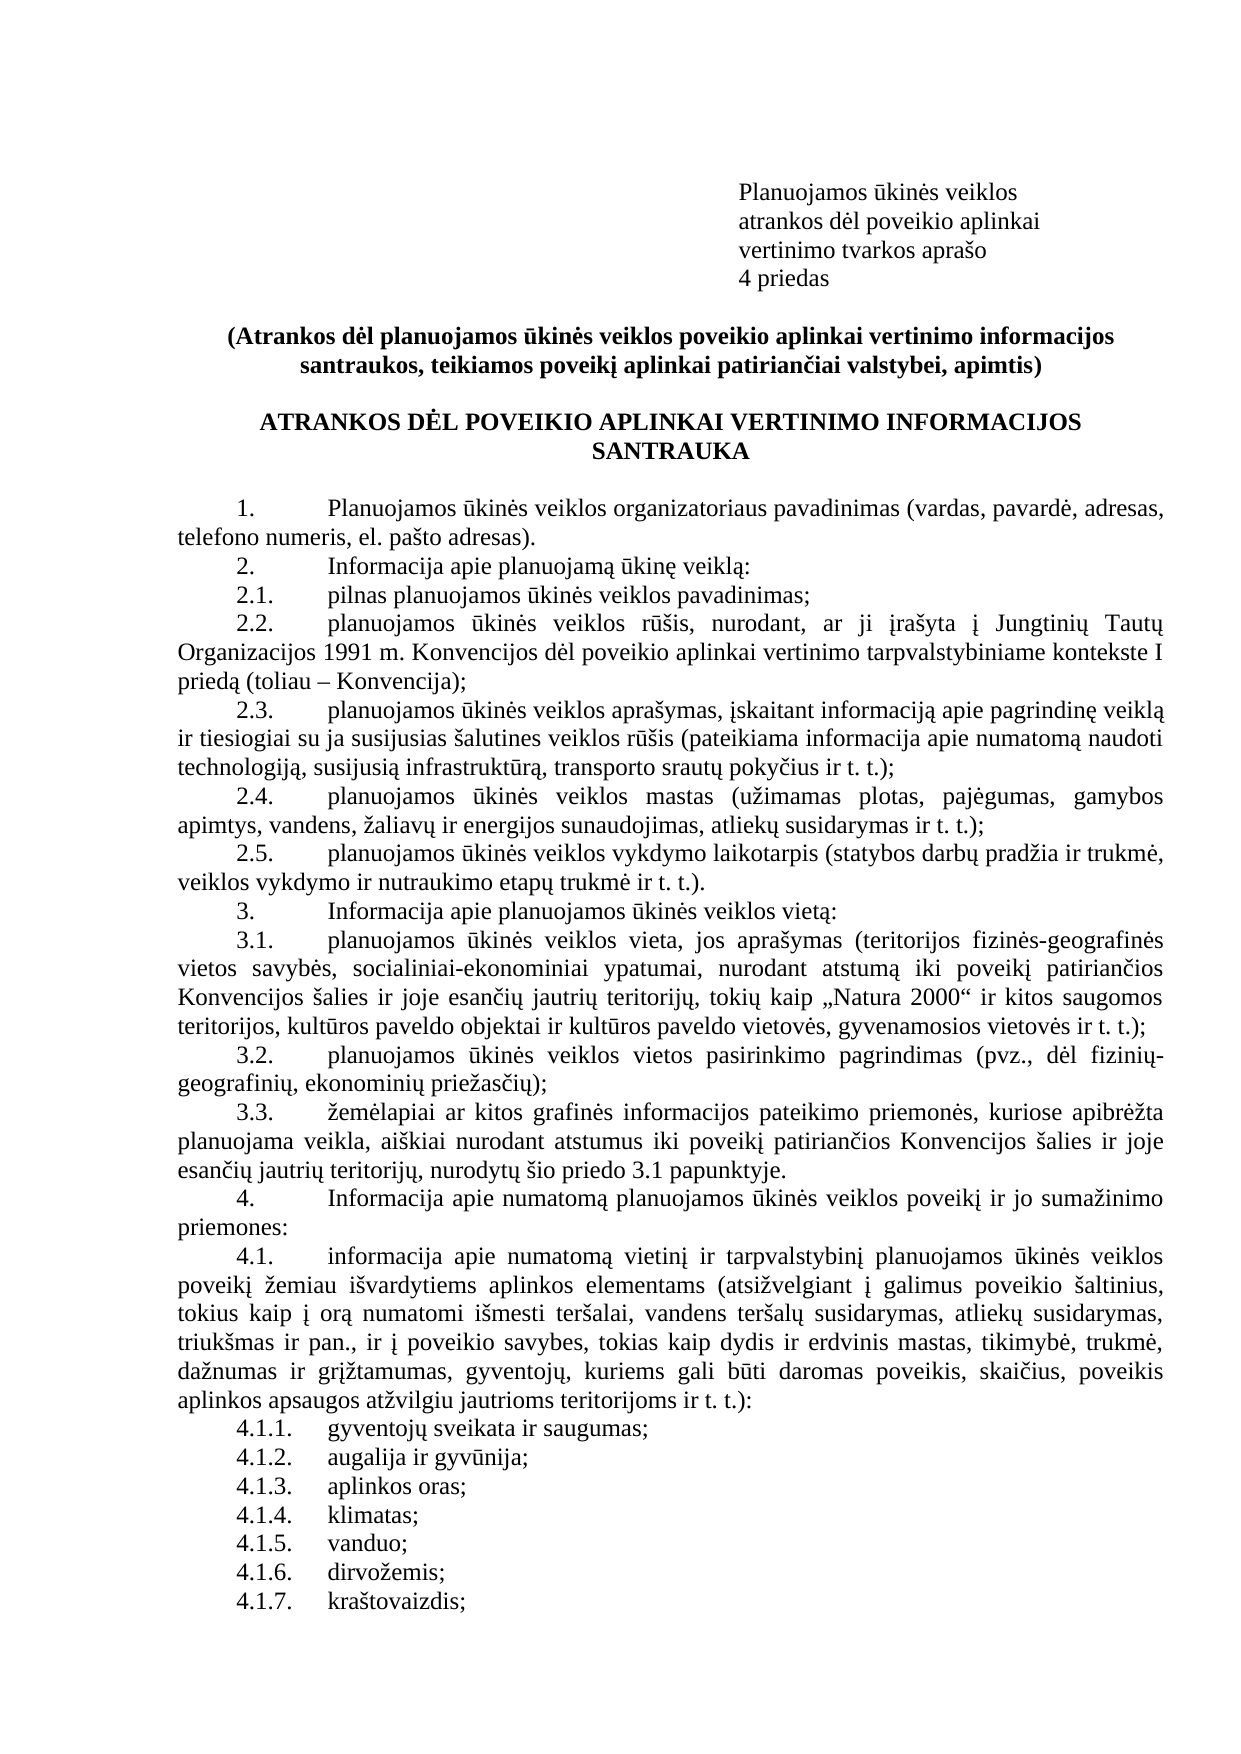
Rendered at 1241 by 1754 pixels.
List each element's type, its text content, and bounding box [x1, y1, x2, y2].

text 3.2. planuojamos ūkinės veiklos vietos pasirinkimo pagrindimas (pvz., dėl fizinių-geografinių, ekonominių priežasčių); [177, 1040, 1164, 1097]
text 4.1.6. dirvožemis; [177, 1557, 1164, 1586]
text 2.1. pilnas planuojamos ūkinės veiklos pavadinimas; [177, 580, 1164, 608]
text 3.1. planuojamos ūkinės veiklos vieta, jos aprašymas (teritorijos fizinės-geografinės vietos savybės, socialiniai-ekonominiai ypatumai, nurodant atstumą iki poveikį patiriančios Konvencijos šalies ir joje esančių jautrių teritorijų, tokių kaip „Natura 2000“ ir kitos saugomos teritorijos, kultūros paveldo objektai ir kultūros paveldo vietovės, gyvenamosios vietovės ir t. t.); [177, 925, 1164, 1040]
text 4.1.2. augalija ir gyvūnija; [177, 1442, 1164, 1471]
text 4.1.7. kraštovaizdis; [177, 1586, 1164, 1615]
text 4 priedas [738, 263, 1164, 292]
text (Atrankos dėl planuojamos ūkinės veiklos poveikio aplinkai vertinimo informacijos santraukos, teikiamos poveikį aplinkai patiriančiai valstybei, apimtis) [177, 321, 1164, 378]
text 4.1. informacija apie numatomą vietinį ir tarpvalstybinį planuojamos ūkinės veiklos poveikį žemiau išvardytiems aplinkos elementams (atsižvelgiant į galimus poveikio šaltinius, tokius kaip į orą numatomi išmesti teršalai, vandens teršalų susidarymas, atliekų susidarymas, triukšmas ir pan., ir į poveikio savybes, tokias kaip dydis ir erdvinis mastas, tikimybė, trukmė, dažnumas ir grįžtamumas, gyventojų, kuriems gali būti daromas poveikis, skaičius, poveikis aplinkos apsaugos atžvilgiu jautrioms teritorijoms ir t. t.): [177, 1241, 1164, 1413]
text 2. Informacija apie planuojamą ūkinę veiklą: [177, 551, 1164, 580]
text 1. Planuojamos ūkinės veiklos organizatoriaus pavadinimas (vardas, pavardė, adresas, telefono numeris, el. pašto adresas). [177, 493, 1164, 551]
text 2.3. planuojamos ūkinės veiklos aprašymas, įskaitant informaciją apie pagrindinę veiklą ir tiesiogiai su ja susijusias šalutines veiklos rūšis (pateikiama informacija apie numatomą naudoti technologiją, susijusią infrastruktūrą, transporto srautų pokyčius ir t. t.); [177, 695, 1164, 781]
text 3.3. žemėlapiai ar kitos grafinės informacijos pateikimo priemonės, kuriose apibrėžta planuojama veikla, aiškiai nurodant atstumus iki poveikį patiriančios Konvencijos šalies ir joje esančių jautrių teritorijų, nurodytų šio priedo 3.1 papunktyje. [177, 1097, 1164, 1183]
text 2.5. planuojamos ūkinės veiklos vykdymo laikotarpis (statybos darbų pradžia ir trukmė, veiklos vykdymo ir nutraukimo etapų trukmė ir t. t.). [177, 838, 1164, 896]
text ATRANKOS DĖL POVEIKIO APLINKAI VERTINIMO INFORMACIJOS SANTRAUKA [177, 407, 1164, 465]
text 2.4. planuojamos ūkinės veiklos mastas (užimamas plotas, pajėgumas, gamybos apimtys, vandens, žaliavų ir energijos sunaudojimas, atliekų susidarymas ir t. t.); [177, 781, 1164, 838]
text vertinimo tvarkos aprašo [738, 235, 1164, 263]
text 4.1.3. aplinkos oras; [177, 1471, 1164, 1500]
text 2.2. planuojamos ūkinės veiklos rūšis, nurodant, ar ji įrašyta į Jungtinių Tautų Organizacijos 1991 m. Konvencijos dėl poveikio aplinkai vertinimo tarpvalstybiniame kontekste I priedą (toliau – Konvencija); [177, 608, 1164, 695]
text 4.1.5. vanduo; [177, 1528, 1164, 1557]
text 3. Informacija apie planuojamos ūkinės veiklos vietą: [177, 896, 1164, 925]
text 4.1.4. klimatas; [177, 1500, 1164, 1528]
text Planuojamos ūkinės veiklos [738, 177, 1164, 206]
text 4. Informacija apie numatomą planuojamos ūkinės veiklos poveikį ir jo sumažinimo priemones: [177, 1183, 1164, 1241]
text 4.1.1. gyventojų sveikata ir saugumas; [177, 1413, 1164, 1442]
text atrankos dėl poveikio aplinkai [738, 206, 1164, 235]
